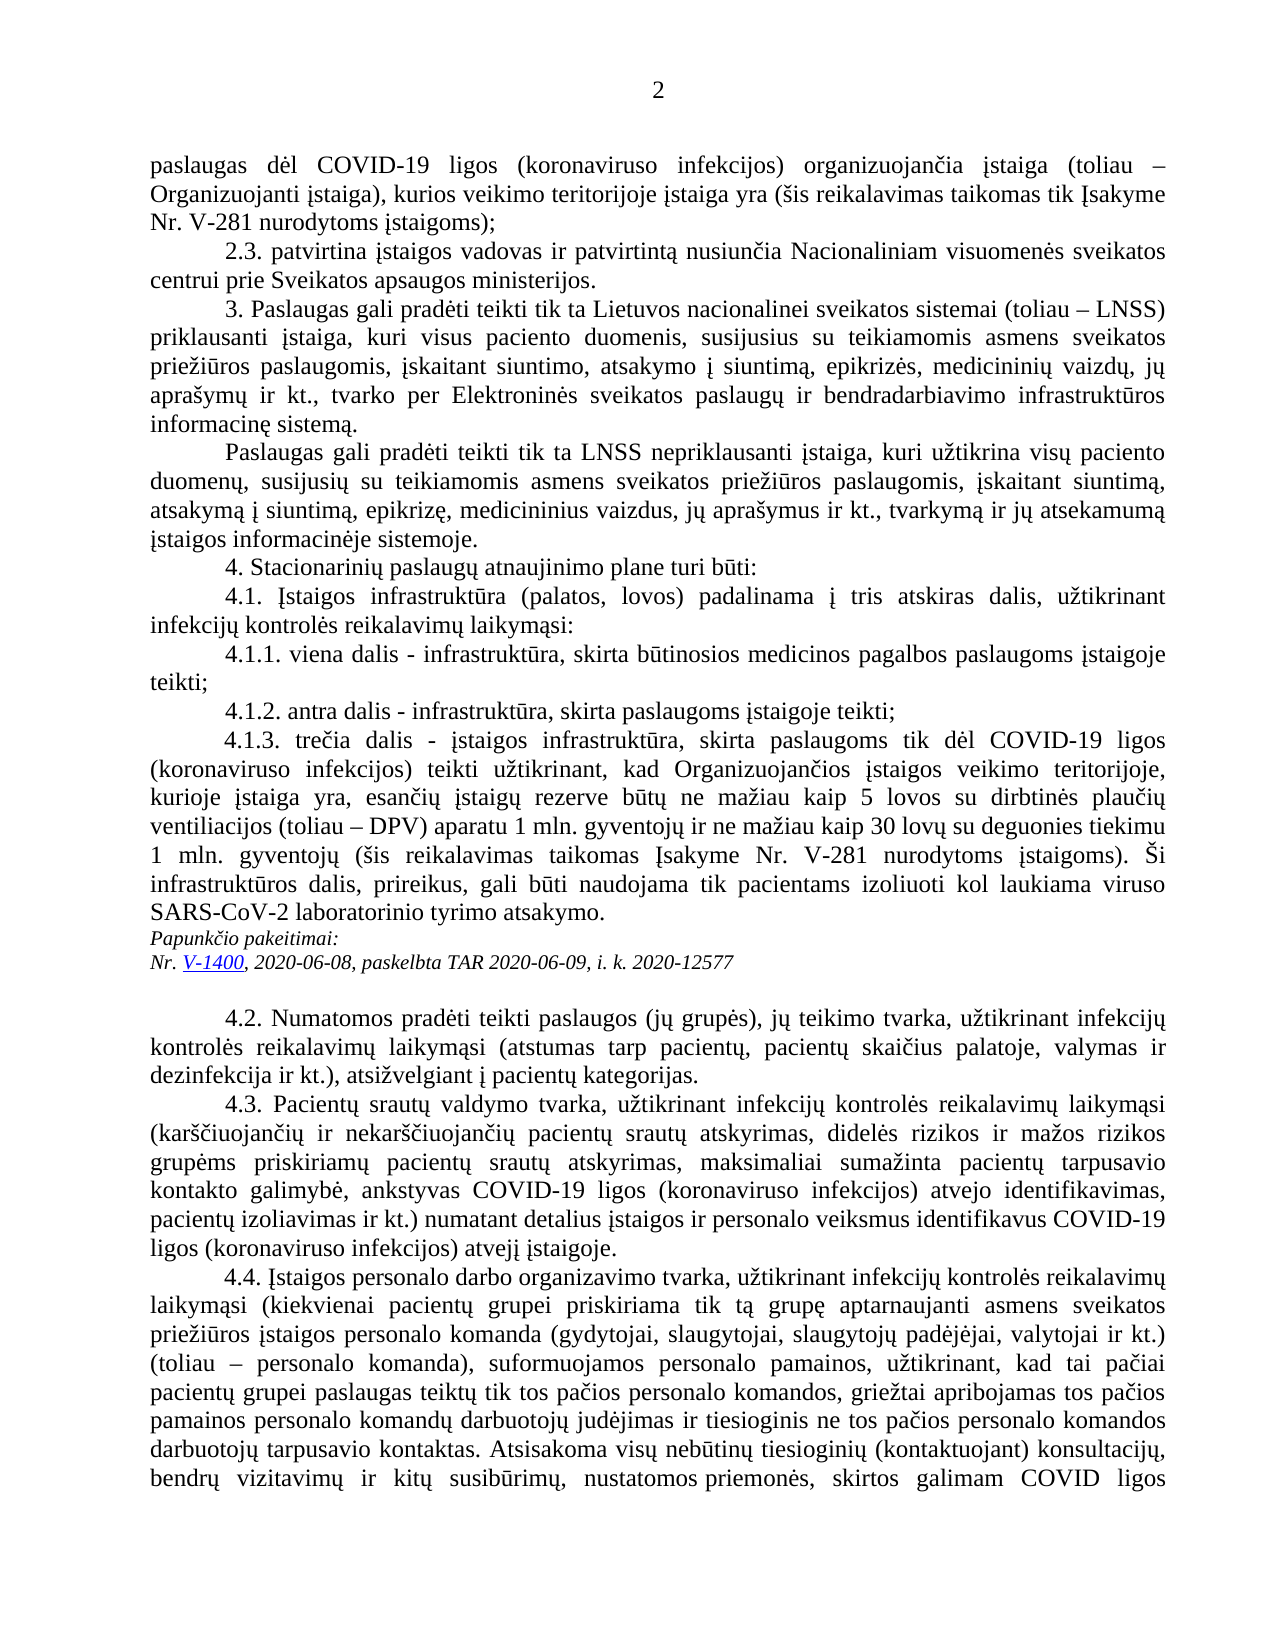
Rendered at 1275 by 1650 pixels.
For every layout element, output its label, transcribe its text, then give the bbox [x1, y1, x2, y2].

text 2.3. patvirtina įstaigos vadovas ir patvirtintą nusiunčia Nacionaliniam visuomenės sveikatos centrui prie Sveikatos apsaugos ministerijos. [150, 236, 1167, 294]
text Paslaugas gali pradėti teikti tik ta LNSS nepriklausanti įstaiga, kuri užtikrina visų paciento duomenų, susijusių su teikiamomis asmens sveikatos priežiūros paslaugomis, įskaitant siuntimą, atsakymą į siuntimą, epikrizę, medicininius vaizdus, jų aprašymus ir kt., tvarkymą ir jų atsekamumą įstaigos informacinėje sistemoje. [150, 437, 1167, 552]
text 4.1.1. viena dalis - infrastruktūra, skirta būtinosios medicinos pagalbos paslaugoms įstaigoje teikti; [150, 639, 1167, 696]
text 4.2. Numatomos pradėti teikti paslaugos (jų grupės), jų teikimo tvarka, užtikrinant infekcijų kontrolės reikalavimų laikymąsi (atstumas tarp pacientų, pacientų skaičius palatoje, valymas ir dezinfekcija ir kt.), atsižvelgiant į pacientų kategorijas. [150, 1003, 1167, 1089]
text paslaugas dėl COVID-19 ligos (koronaviruso infekcijos) organizuojančia įstaiga (toliau – Organizuojanti įstaiga), kurios veikimo teritorijoje įstaiga yra (šis reikalavimas taikomas tik Įsakyme Nr. V-281 nurodytoms įstaigoms); [150, 150, 1167, 236]
text 4. Stacionarinių paslaugų atnaujinimo plane turi būti: [150, 552, 1167, 581]
text 4.3. Pacientų srautų valdymo tvarka, užtikrinant infekcijų kontrolės reikalavimų laikymąsi (karščiuojančių ir nekarščiuojančių pacientų srautų atskyrimas, didelės rizikos ir mažos rizikos grupėms priskiriamų pacientų srautų atskyrimas, maksimaliai sumažinta pacientų tarpusavio kontakto galimybė, ankstyvas COVID-19 ligos (koronaviruso infekcijos) atvejo identifikavimas, pacientų izoliavimas ir kt.) numatant detalius įstaigos ir personalo veiksmus identifikavus COVID-19 ligos (koronaviruso infekcijos) atvejį įstaigoje. [150, 1089, 1167, 1262]
text 4.1. Įstaigos infrastruktūra (palatos, lovos) padalinama į tris atskiras dalis, užtikrinant infekcijų kontrolės reikalavimų laikymąsi: [150, 581, 1167, 639]
text Papunkčio pakeitimai: [150, 926, 1167, 950]
text 4.1.3. trečia dalis - įstaigos infrastruktūra, skirta paslaugoms tik dėl COVID-19 ligos (koronaviruso infekcijos) teikti užtikrinant, kad Organizuojančios įstaigos veikimo teritorijoje, kurioje įstaiga yra, esančių įstaigų rezerve būtų ne mažiau kaip 5 lovos su dirbtinės plaučių ventiliacijos (toliau – DPV) aparatu 1 mln. gyventojų ir ne mažiau kaip 30 lovų su deguonies tiekimu 1 mln. gyventojų (šis reikalavimas taikomas Įsakyme Nr. V-281 nurodytoms įstaigoms). Ši infrastruktūros dalis, prireikus, gali būti naudojama tik pacientams izoliuoti kol laukiama viruso SARS-CoV-2 laboratorinio tyrimo atsakymo. [150, 725, 1167, 926]
text 3. Paslaugas gali pradėti teikti tik ta Lietuvos nacionalinei sveikatos sistemai (toliau – LNSS) priklausanti įstaiga, kuri visus paciento duomenis, susijusius su teikiamomis asmens sveikatos priežiūros paslaugomis, įskaitant siuntimo, atsakymo į siuntimą, epikrizės, medicininių vaizdų, jų aprašymų ir kt., tvarko per Elektroninės sveikatos paslaugų ir bendradarbiavimo infrastruktūros informacinę sistemą. [150, 294, 1167, 437]
text 4.1.2. antra dalis - infrastruktūra, skirta paslaugoms įstaigoje teikti; [150, 696, 1167, 725]
text 4.4. Įstaigos personalo darbo organizavimo tvarka, užtikrinant infekcijų kontrolės reikalavimų laikymąsi (kiekvienai pacientų grupei priskiriama tik tą grupę aptarnaujanti asmens sveikatos priežiūros įstaigos personalo komanda (gydytojai, slaugytojai, slaugytojų padėjėjai, valytojai ir kt.) (toliau – personalo komanda), suformuojamos personalo pamainos, užtikrinant, kad tai pačiai pacientų grupei paslaugas teiktų tik tos pačios personalo komandos, griežtai apribojamas tos pačios pamainos personalo komandų darbuotojų judėjimas ir tiesioginis ne tos pačios personalo komandos darbuotojų tarpusavio kontaktas. Atsisakoma visų nebūtinų tiesioginių (kontaktuojant) konsultacijų, bendrų vizitavimų ir kitų susibūrimų, nustatomos priemonės, skirtos galimam COVID ligos [150, 1262, 1167, 1492]
text Nr. V-1400, 2020-06-08, paskelbta TAR 2020-06-09, i. k. 2020-12577 [150, 950, 1167, 974]
